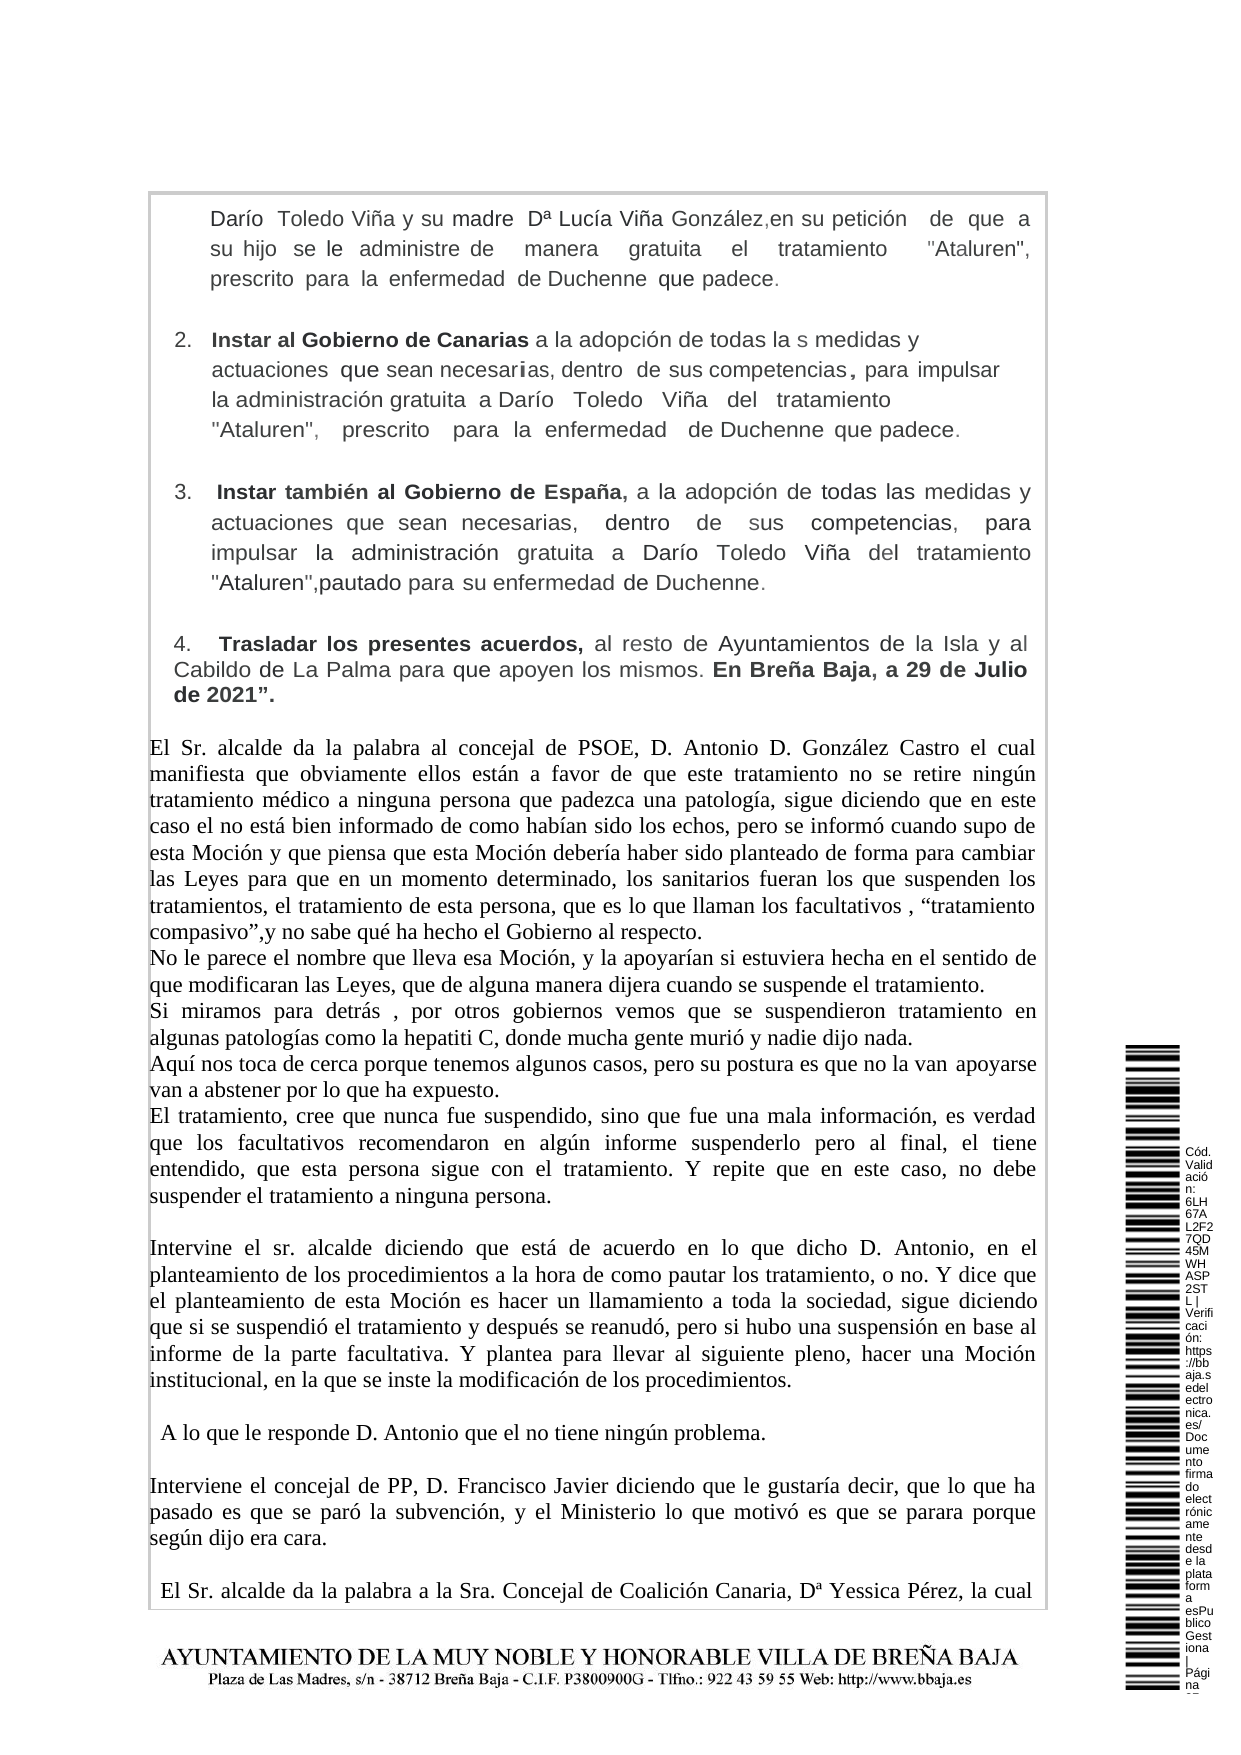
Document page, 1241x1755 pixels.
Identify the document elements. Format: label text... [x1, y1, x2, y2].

text Cód. Validación: 6LH67AL2F27QD45MWHASP2STL | Verificación: https://bbaja.sedelectronica.es/ Documento firmado electrónicamente desde la plataforma esPublico Gestiona | Página 37 de 45 [1185, 1147, 1214, 1694]
table_header Darío Toledo Viña y su madre Dª Lucía Viña González,en su petición de que a su hijo se le administre de manera gratuita el tratamiento "Ataluren", prescrito para la enfermedad de Duchenne que padece. Instar al Gobierno de Canarias a la adopción de todas la s medidas y actuaciones que sean necesarias, dentro de sus competencias, para impulsar la administración gratuita a Darío Toledo Viña del tratamiento "Ataluren", prescrito para la enfermedad de Duchenne que padece. Instar también al Gobierno de España, a la adopción de todas las medidas y actuaciones que sean necesarias, dentro de sus competencias, para impulsar la administración gratuita a Darío Toledo Viña del tratamiento "Ataluren",pautado para su enfermedad de Duchenne. Trasladar los presentes acuerdos, al resto de Ayuntamientos de la Isla y al Cabildo de La Palma para que apoyen los mismos. En Breña Baja, a 29 de Julio de 2021”. El Sr. alcalde da la palabra al concejal de PSOE, D. Antonio D. González Castro el cual manifiesta que obviamente ellos están a favor de que este tratamiento no se retire ningún tratamiento médico a ninguna persona que padezca una patología, sigue diciendo que en este caso el no está bien informado de como habían sido los echos, pero se informó cuando supo de esta Moción y que piensa que esta Moción debería haber sido planteado de forma para cambiar las Leyes para que en un momento determinado, los sanitarios fueran los que suspenden los tratamientos, el tratamiento de esta persona, que es lo que llaman los facultativos , “tratamiento compasivo”,y no sabe qué ha hecho el Gobierno al respecto. No le parece el nombre que lleva esa Moción, y la apoyarían si estuviera hecha en el sentido de que modificaran las Leyes, que de alguna manera dijera cuando se suspende el tratamiento. Si miramos para detrás , por otros gobiernos vemos que se suspendieron tratamiento en algunas patologías como la hepatiti C, donde mucha gente murió y nadie dijo nada. Aquí nos toca de cerca porque tenemos algunos casos, pero su postura es que no la van apoyarse van a abstener por lo que ha expuesto. El tratamiento, cree que nunca fue suspendido, sino que fue una mala información, es verdad que los facultativos recomendaron en algún informe suspenderlo pero al final, el tiene entendido, que esta persona sigue con el tratamiento. Y repite que en este caso, no debe suspender el tratamiento a ninguna persona. Intervine el sr. alcalde diciendo que está de acuerdo en lo que dicho D. Antonio, en el planteamiento de los procedimientos a la hora de como pautar los tratamiento, o no. Y dice que el planteamiento de esta Moción es hacer un llamamiento a toda la sociedad, sigue diciendo que si se suspendió el tratamiento y después se reanudó, pero si hubo una suspensión en base al informe de la parte facultativa. Y plantea para llevar al siguiente pleno, hacer una Moción institucional, en la que se inste la modificación de los procedimientos. A lo que le responde D. Antonio que el no tiene ningún problema. Interviene el concejal de PP, D. Francisco Javier diciendo que le gustaría decir, que lo que ha pasado es que se paró la subvención, y el Ministerio lo que motivó es que se parara porque según dijo era cara. El Sr. alcalde da la palabra a la Sra. Concejal de Coalición Canaria, Dª Yessica Pérez, la cual [151, 195, 1045, 1609]
